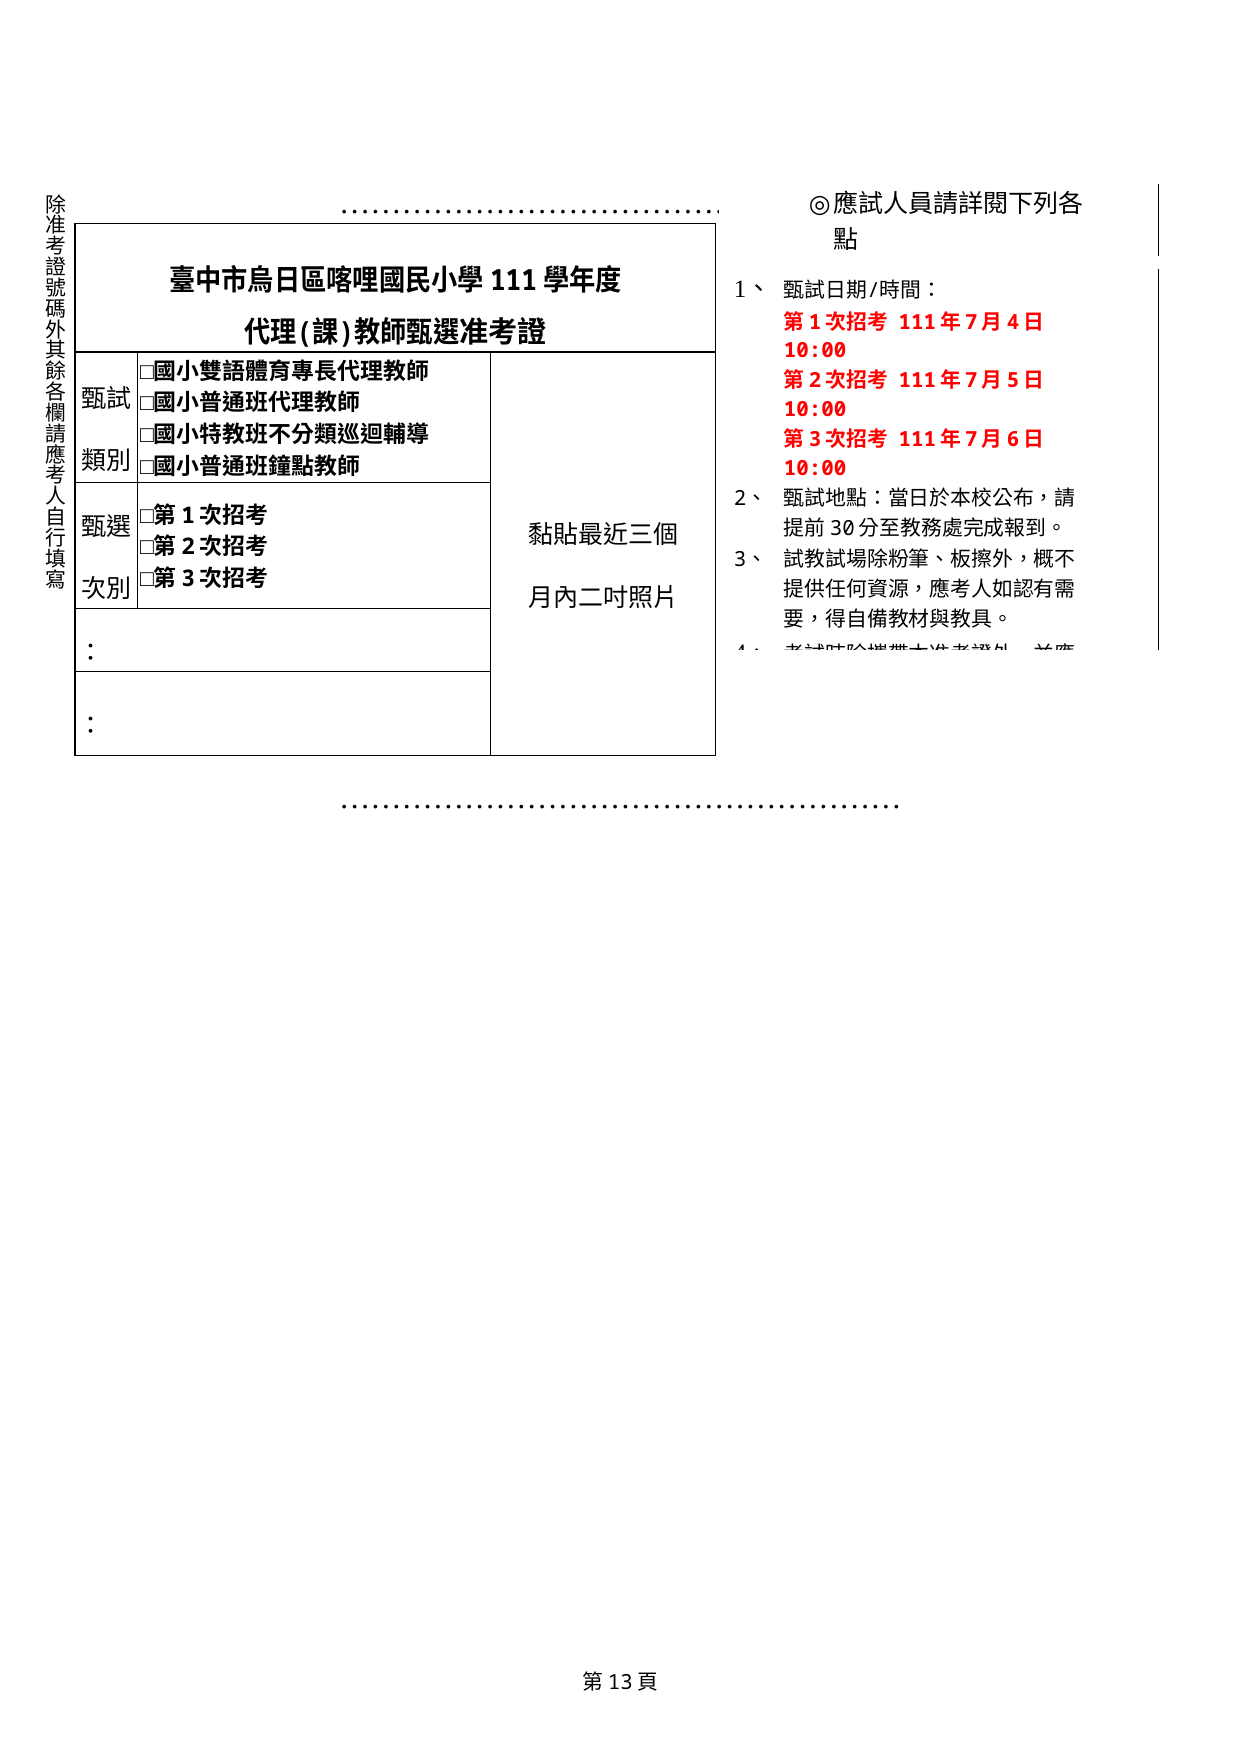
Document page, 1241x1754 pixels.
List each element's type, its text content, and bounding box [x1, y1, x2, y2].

table_cell 黏貼最近三個 月內二吋照片 [491, 353, 715, 754]
text ……………………………………………… [75, 161, 1174, 657]
table_cell □國小雙語體育專長代理教師 □國小普通班代理教師 □國小特教班不分類巡迴輔導 □國小普通班鐘點教師 [138, 353, 490, 482]
table_cell 甄選 次別 [76, 483, 137, 608]
list 考試時除攜帶本准考證外，並應攜帶 [734, 633, 1158, 650]
table_header 臺中市烏日區喀哩國民小學111學年度 代理(課)教師甄選准考證 [76, 224, 715, 351]
list 試教試場除粉筆、板擦外，概不提供任何資源，應考人如認有需要，得自備教材與教具。 [734, 542, 1158, 633]
list 應試人員請詳閱下列各點 [809, 184, 1158, 256]
text [20, 193, 40, 619]
table_cell ： [76, 609, 490, 671]
list 甄試地點：當日於本校公布，請提前30分至教務處完成報到。 [734, 481, 1158, 542]
text ……………………………………………… [75, 756, 1165, 818]
table_cell ： [76, 672, 490, 754]
text 除准考證號碼外其餘各欄請應考人自行填寫 [40, 193, 70, 619]
table_cell 甄試 類別 [76, 353, 137, 482]
list 甄試日期/時間： 第1次招考 111年7月4日 10:00 第2次招考 111年7月5日 10:00 第3次招考 111年7月6日 10:00 [734, 269, 1158, 481]
table_cell □第1次招考 □第2次招考 □第3次招考 [138, 483, 490, 608]
